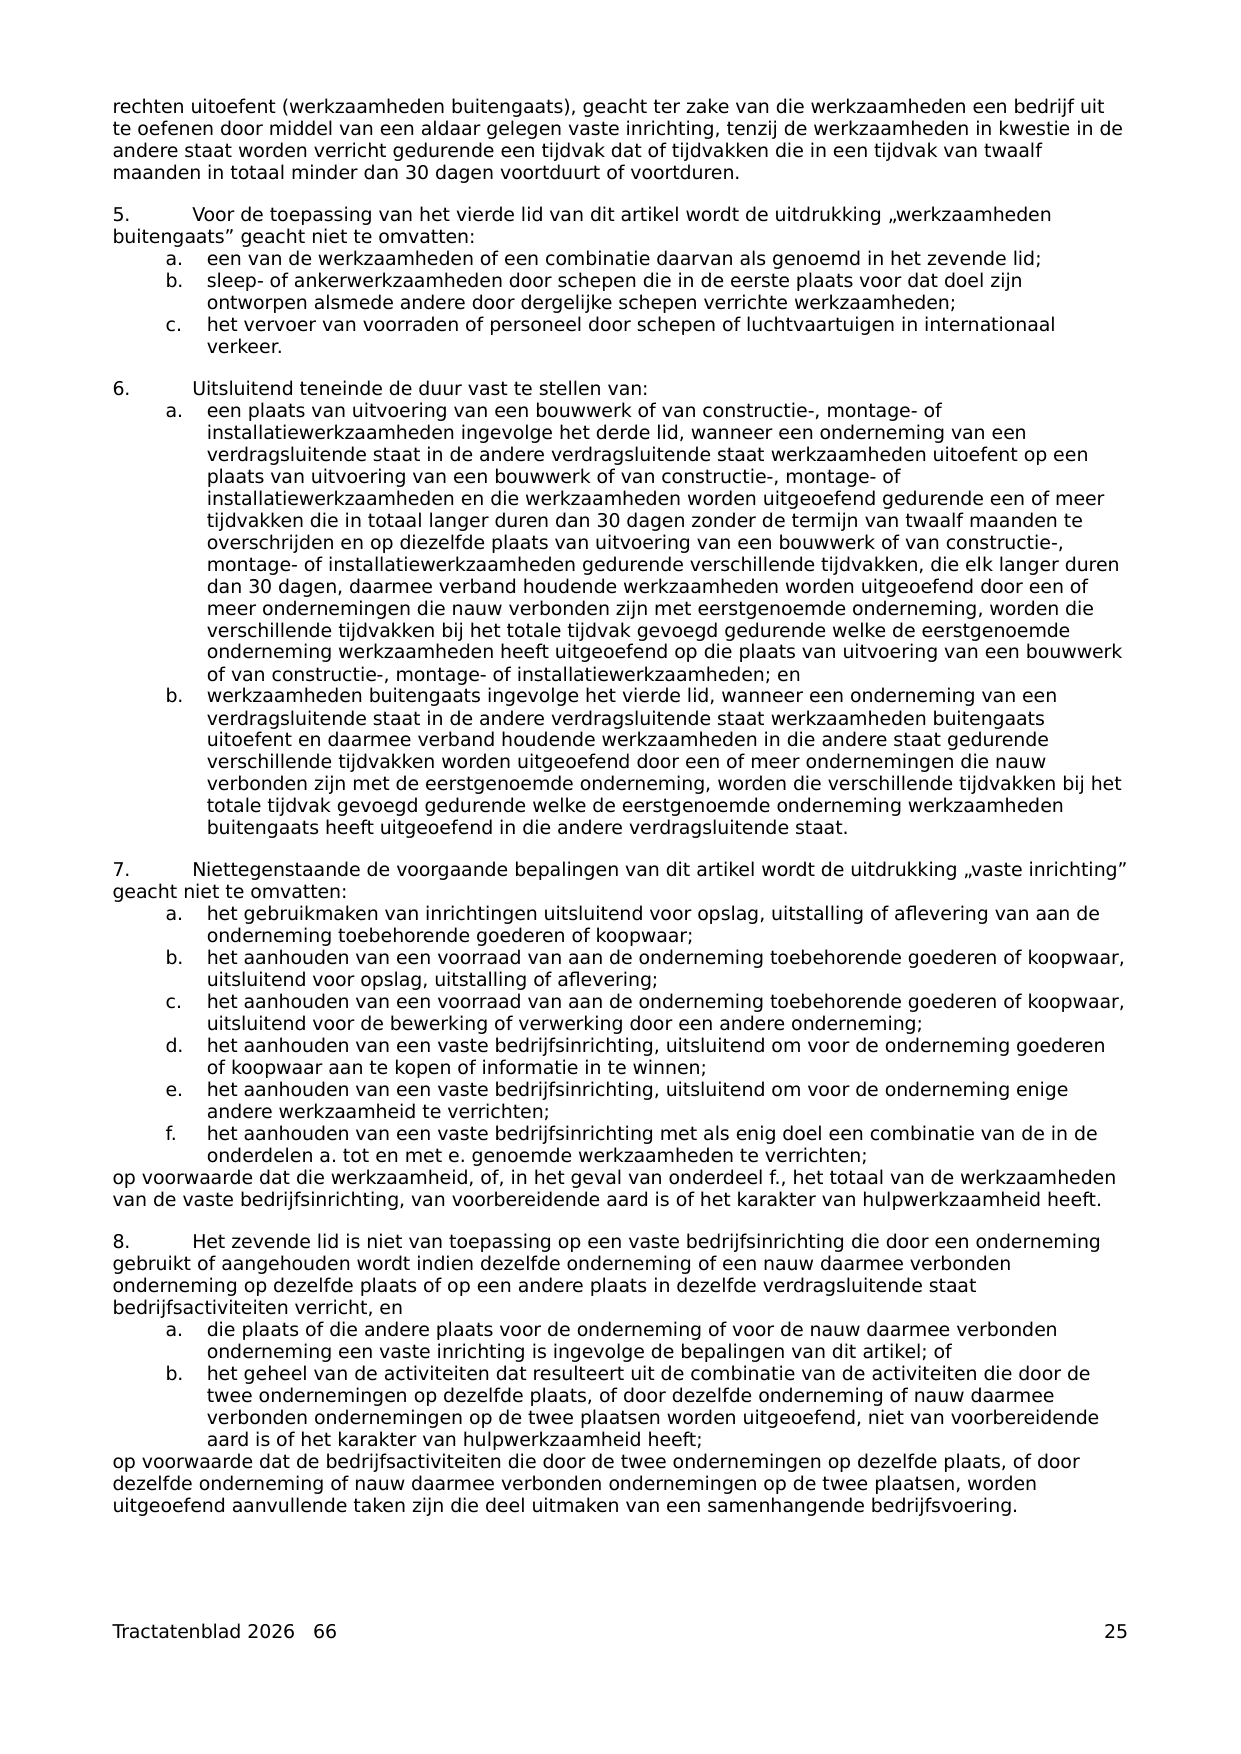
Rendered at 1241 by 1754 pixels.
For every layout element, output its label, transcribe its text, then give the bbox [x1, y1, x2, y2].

text e. het aanhouden van een vaste bedrijfsinrichting, uitsluitend om voor de onderneming enige andere werkzaamheid te verrichten; [165, 1079, 1128, 1123]
text 8. Het zevende lid is niet van toepassing op een vaste bedrijfsinrichting die door een onderneming gebruikt of aangehouden wordt indien dezelfde onderneming of een nauw daarmee verbonden onderneming op dezelfde plaats of op een andere plaats in dezelfde verdragsluitende staat bedrijfsactiviteiten verricht, en [112, 1231, 1128, 1319]
text 5. Voor de toepassing van het vierde lid van dit artikel wordt de uitdrukking „werkzaamheden buitengaats” geacht niet te omvatten: [112, 204, 1128, 248]
text d. het aanhouden van een vaste bedrijfsinrichting, uitsluitend om voor de onderneming goederen of koopwaar aan te kopen of informatie in te winnen; [165, 1035, 1128, 1079]
text a. die plaats of die andere plaats voor de onderneming of voor de nauw daarmee verbonden onderneming een vaste inrichting is ingevolge de bepalingen van dit artikel; of [165, 1319, 1128, 1363]
text a. een van de werkzaamheden of een combinatie daarvan als genoemd in het zevende lid; [165, 248, 1128, 270]
text b. werkzaamheden buitengaats ingevolge het vierde lid, wanneer een onderneming van een verdragsluitende staat in de andere verdragsluitende staat werkzaamheden buitengaats uitoefent en daarmee verband houdende werkzaamheden in die andere staat gedurende verschillende tijdvakken worden uitgeoefend door een of meer ondernemingen die nauw verbonden zijn met de eerstgenoemde onderneming, worden die verschillende tijdvakken bij het totale tijdvak gevoegd gedurende welke de eerstgenoemde onderneming werkzaamheden buitengaats heeft uitgeoefend in die andere verdragsluitende staat. [165, 685, 1128, 839]
text 6. Uitsluitend teneinde de duur vast te stellen van: [112, 378, 1128, 400]
text 7. Niettegenstaande de voorgaande bepalingen van dit artikel wordt de uitdrukking „vaste inrichting” geacht niet te omvatten: [112, 859, 1128, 903]
text rechten uitoefent (werkzaamheden buitengaats), geacht ter zake van die werkzaamheden een bedrijf uit te oefenen door middel van een aldaar gelegen vaste inrichting, tenzij de werkzaamheden in kwestie in de andere staat worden verricht gedurende een tijdvak dat of tijdvakken die in een tijdvak van twaalf maanden in totaal minder dan 30 dagen voortduurt of voortduren. [112, 96, 1128, 184]
text c. het aanhouden van een voorraad van aan de onderneming toebehorende goederen of koopwaar, uitsluitend voor de bewerking of verwerking door een andere onderneming; [165, 991, 1128, 1035]
text b. het aanhouden van een voorraad van aan de onderneming toebehorende goederen of koopwaar, uitsluitend voor opslag, uitstalling of aflevering; [165, 947, 1128, 991]
text a. een plaats van uitvoering van een bouwwerk of van constructie-, montage- of installatiewerkzaamheden ingevolge het derde lid, wanneer een onderneming van een verdragsluitende staat in de andere verdragsluitende staat werkzaamheden uitoefent op een plaats van uitvoering van een bouwwerk of van constructie-, montage- of installatiewerkzaamheden en die werkzaamheden worden uitgeoefend gedurende een of meer tijdvakken die in totaal langer duren dan 30 dagen zonder de termijn van twaalf maanden te overschrijden en op diezelfde plaats van uitvoering van een bouwwerk of van constructie-, montage- of installatiewerkzaamheden gedurende verschillende tijdvakken, die elk langer duren dan 30 dagen, daarmee verband houdende werkzaamheden worden uitgeoefend door een of meer ondernemingen die nauw verbonden zijn met eerstgenoemde onderneming, worden die verschillende tijdvakken bij het totale tijdvak gevoegd gedurende welke de eerstgenoemde onderneming werkzaamheden heeft uitgeoefend op die plaats van uitvoering van een bouwwerk of van constructie-, montage- of installatiewerkzaamheden; en [165, 400, 1128, 685]
text f. het aanhouden van een vaste bedrijfsinrichting met als enig doel een combinatie van de in de onderdelen a. tot en met e. genoemde werkzaamheden te verrichten; [165, 1123, 1128, 1167]
text op voorwaarde dat die werkzaamheid, of, in het geval van onderdeel f., het totaal van de werkzaamheden van de vaste bedrijfsinrichting, van voorbereidende aard is of het karakter van hulpwerkzaamheid heeft. [112, 1167, 1128, 1211]
text op voorwaarde dat de bedrijfsactiviteiten die door de twee ondernemingen op dezelfde plaats, of door dezelfde onderneming of nauw daarmee verbonden ondernemingen op de twee plaatsen, worden uitgeoefend aanvullende taken zijn die deel uitmaken van een samenhangende bedrijfsvoering. [112, 1451, 1128, 1517]
text c. het vervoer van voorraden of personeel door schepen of luchtvaartuigen in internationaal verkeer. [165, 314, 1128, 358]
text a. het gebruikmaken van inrichtingen uitsluitend voor opslag, uitstalling of aflevering van aan de onderneming toebehorende goederen of koopwaar; [165, 903, 1128, 947]
text b. het geheel van de activiteiten dat resulteert uit de combinatie van de activiteiten die door de twee ondernemingen op dezelfde plaats, of door dezelfde onderneming of nauw daarmee verbonden ondernemingen op de twee plaatsen worden uitgeoefend, niet van voorbereidende aard is of het karakter van hulpwerkzaamheid heeft; [165, 1363, 1128, 1451]
text b. sleep- of ankerwerkzaamheden door schepen die in de eerste plaats voor dat doel zijn ontworpen alsmede andere door dergelijke schepen verrichte werkzaamheden; [165, 270, 1128, 314]
